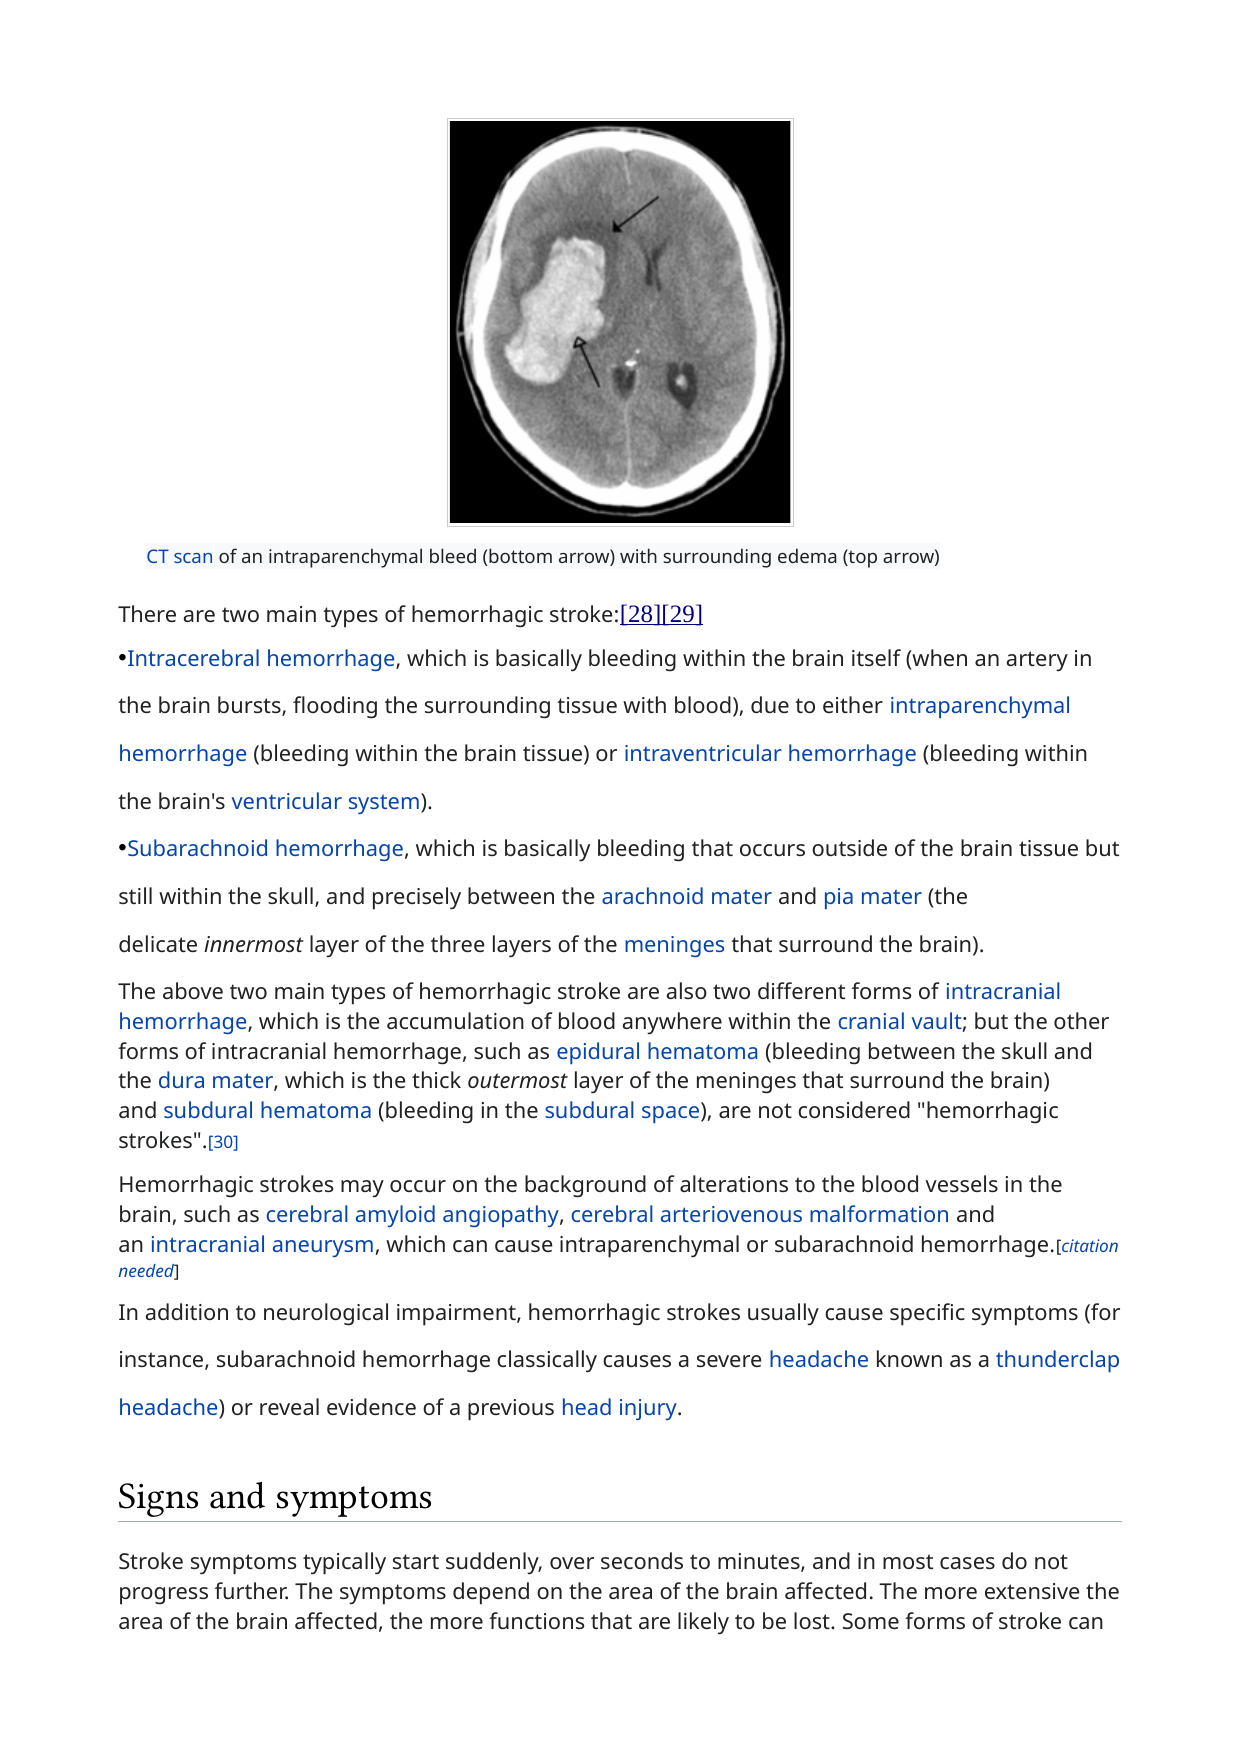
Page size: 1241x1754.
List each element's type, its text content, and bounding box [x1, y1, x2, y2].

text Stroke symptoms typically start suddenly, over seconds to minutes, and in most cases do not progress further. The symptoms depend on the area of the brain affected. The more extensive the area of the brain affected, the more functions that are likely to be lost. Some forms of stroke can [118, 1546, 1122, 1636]
picture [449, 121, 791, 523]
text There are two main types of hemorrhagic stroke:[28][29] [118, 598, 1122, 628]
subtitle Signs and symptoms [118, 1475, 1122, 1521]
text Hemorrhagic strokes may occur on the background of alterations to the blood vessels in the brain, such as cerebral amyloid angiopathy, cerebral arteriovenous malformation and an intracranial aneurysm, which can cause intraparenchymal or subarachnoid hemorrhage.[citation needed] [118, 1169, 1122, 1282]
text CT scan of an intraparenchymal bleed (bottom arrow) with surrounding edema (top arrow) [123, 543, 1122, 569]
list Intracerebral hemorrhage, which is basically bleeding within the brain itself (when an artery in the brain bursts, flooding the surrounding tissue with blood), due to either intraparenchymal hemorrhage (bleeding within the brain tissue) or intraventricular hemorrhage (bleeding within the brain's ventricular system). [118, 643, 1122, 816]
list Subarachnoid hemorrhage, which is basically bleeding that occurs outside of the brain tissue but still within the skull, and precisely between the arachnoid mater and pia mater (the delicate innermost layer of the three layers of the meninges that surround the brain). [118, 833, 1122, 958]
text The above two main types of hemorrhagic stroke are also two different forms of intracranial hemorrhage, which is the accumulation of blood anywhere within the cranial vault; but the other forms of intracranial hemorrhage, such as epidural hematoma (bleeding between the skull and the dura mater, which is the thick outermost layer of the meninges that surround the brain) and subdural hematoma (bleeding in the subdural space), are not considered "hemorrhagic strokes".[30] [118, 976, 1122, 1155]
text In addition to neurological impairment, hemorrhagic strokes usually cause specific symptoms (for instance, subarachnoid hemorrhage classically causes a severe headache known as a thunderclap headache) or reveal evidence of a previous head injury. [118, 1297, 1122, 1422]
